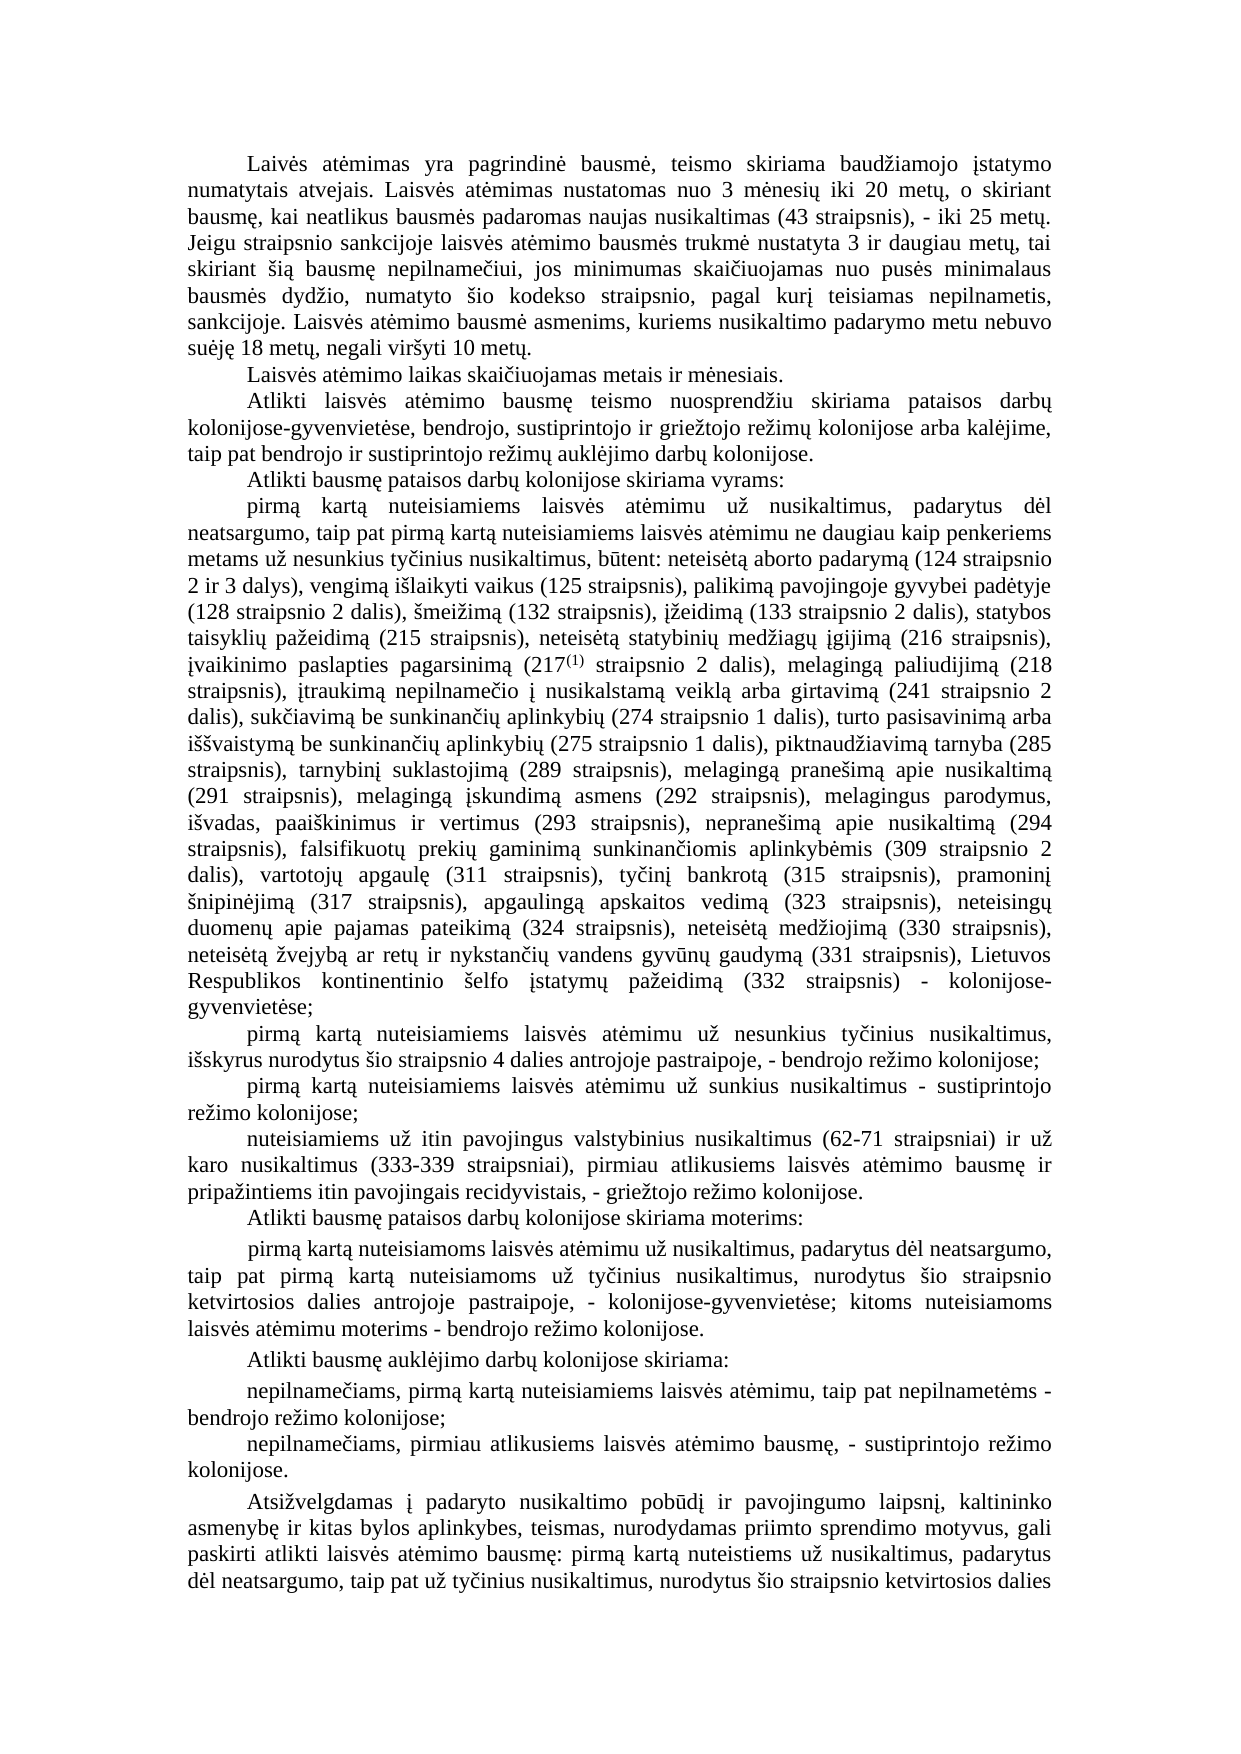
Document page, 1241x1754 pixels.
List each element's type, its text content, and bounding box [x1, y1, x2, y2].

text Atlikti bausmę auklėjimo darbų kolonijose skiriama: [187, 1346, 1053, 1372]
text Laisvės atėmimo laikas skaičiuojamas metais ir mėnesiais. [187, 361, 1053, 387]
text Laivės atėmimas yra pagrindinė bausmė, teismo skiriama baudžiamojo įstatymo numatytais atvejais. Laisvės atėmimas nustatomas nuo 3 mėnesių iki 20 metų, o skiriant bausmę, kai neatlikus bausmės padaromas naujas nusikaltimas (43 straipsnis), - iki 25 metų. Jeigu straipsnio sankcijoje laisvės atėmimo bausmės trukmė nustatyta 3 ir daugiau metų, tai skiriant šią bausmę nepilnamečiui, jos minimumas skaičiuojamas nuo pusės minimalaus bausmės dydžio, numatyto šio kodekso straipsnio, pagal kurį teisiamas nepilnametis, sankcijoje. Laisvės atėmimo bausmė asmenims, kuriems nusikaltimo padarymo metu nebuvo suėję 18 metų, negali viršyti 10 metų. [187, 150, 1053, 361]
text Atlikti laisvės atėmimo bausmę teismo nuosprendžiu skiriama pataisos darbų kolonijose-gyvenvietėse, bendrojo, sustiprintojo ir griežtojo režimų kolonijose arba kalėjime, taip pat bendrojo ir sustiprintojo režimų auklėjimo darbų kolonijose. [187, 387, 1053, 466]
text pirmą kartą nuteisiamiems laisvės atėmimu už nusikaltimus, padarytus dėl neatsargumo, taip pat pirmą kartą nuteisiamiems laisvės atėmimu ne daugiau kaip penkeriems metams už nesunkius tyčinius nusikaltimus, būtent: neteisėtą aborto padarymą (124 straipsnio 2 ir 3 dalys), vengimą išlaikyti vaikus (125 straipsnis), palikimą pavojingoje gyvybei padėtyje (128 straipsnio 2 dalis), šmeižimą (132 straipsnis), įžeidimą (133 straipsnio 2 dalis), statybos taisyklių pažeidimą (215 straipsnis), neteisėtą statybinių medžiagų įgijimą (216 straipsnis), įvaikinimo paslapties pagarsinimą (217(1) straipsnio 2 dalis), melagingą paliudijimą (218 straipsnis), įtraukimą nepilnamečio į nusikalstamą veiklą arba girtavimą (241 straipsnio 2 dalis), sukčiavimą be sunkinančių aplinkybių (274 straipsnio 1 dalis), turto pasisavinimą arba iššvaistymą be sunkinančių aplinkybių (275 straipsnio 1 dalis), piktnaudžiavimą tarnyba (285 straipsnis), tarnybinį suklastojimą (289 straipsnis), melagingą pranešimą apie nusikaltimą (291 straipsnis), melagingą įskundimą asmens (292 straipsnis), melagingus parodymus, išvadas, paaiškinimus ir vertimus (293 straipsnis), nepranešimą apie nusikaltimą (294 straipsnis), falsifikuotų prekių gaminimą sunkinančiomis aplinkybėmis (309 straipsnio 2 dalis), vartotojų apgaulę (311 straipsnis), tyčinį bankrotą (315 straipsnis), pramoninį šnipinėjimą (317 straipsnis), apgaulingą apskaitos vedimą (323 straipsnis), neteisingų duomenų apie pajamas pateikimą (324 straipsnis), neteisėtą medžiojimą (330 straipsnis), neteisėtą žvejybą ar retų ir nykstančių vandens gyvūnų gaudymą (331 straipsnis), Lietuvos Respublikos kontinentinio šelfo įstatymų pažeidimą (332 straipsnis) - kolonijose-gyvenvietėse; [187, 493, 1053, 1020]
text Atlikti bausmę pataisos darbų kolonijose skiriama vyrams: [187, 466, 1053, 493]
text nepilnamečiams, pirmą kartą nuteisiamiems laisvės atėmimu, taip pat nepilnametėms - bendrojo režimo kolonijose; [187, 1377, 1053, 1430]
text nuteisiamiems už itin pavojingus valstybinius nusikaltimus (62-71 straipsniai) ir už karo nusikaltimus (333-339 straipsniai), pirmiau atlikusiems laisvės atėmimo bausmę ir pripažintiems itin pavojingais recidyvistais, - griežtojo režimo kolonijose. [187, 1125, 1053, 1204]
text pirmą kartą nuteisiamiems laisvės atėmimu už sunkius nusikaltimus - sustiprintojo režimo kolonijose; [187, 1072, 1053, 1125]
text nepilnamečiams, pirmiau atlikusiems laisvės atėmimo bausmę, - sustiprintojo režimo kolonijose. [187, 1430, 1053, 1483]
text Atlikti bausmę pataisos darbų kolonijose skiriama moterims: [187, 1204, 1053, 1231]
text Atsižvelgdamas į padaryto nusikaltimo pobūdį ir pavojingumo laipsnį, kaltininko asmenybę ir kitas bylos aplinkybes, teismas, nurodydamas priimto sprendimo motyvus, gali paskirti atlikti laisvės atėmimo bausmę: pirmą kartą nuteistiems už nusikaltimus, padarytus dėl neatsargumo, taip pat už tyčinius nusikaltimus, nurodytus šio straipsnio ketvirtosios dalies [187, 1488, 1053, 1593]
text pirmą kartą nuteisiamoms laisvės atėmimu už nusikaltimus, padarytus dėl neatsargumo, taip pat pirmą kartą nuteisiamoms už tyčinius nusikaltimus, nurodytus šio straipsnio ketvirtosios dalies antrojoje pastraipoje, - kolonijose-gyvenvietėse; kitoms nuteisiamoms laisvės atėmimu moterims - bendrojo režimo kolonijose. [187, 1236, 1053, 1341]
text pirmą kartą nuteisiamiems laisvės atėmimu už nesunkius tyčinius nusikaltimus, išskyrus nurodytus šio straipsnio 4 dalies antrojoje pastraipoje, - bendrojo režimo kolonijose; [187, 1020, 1053, 1072]
